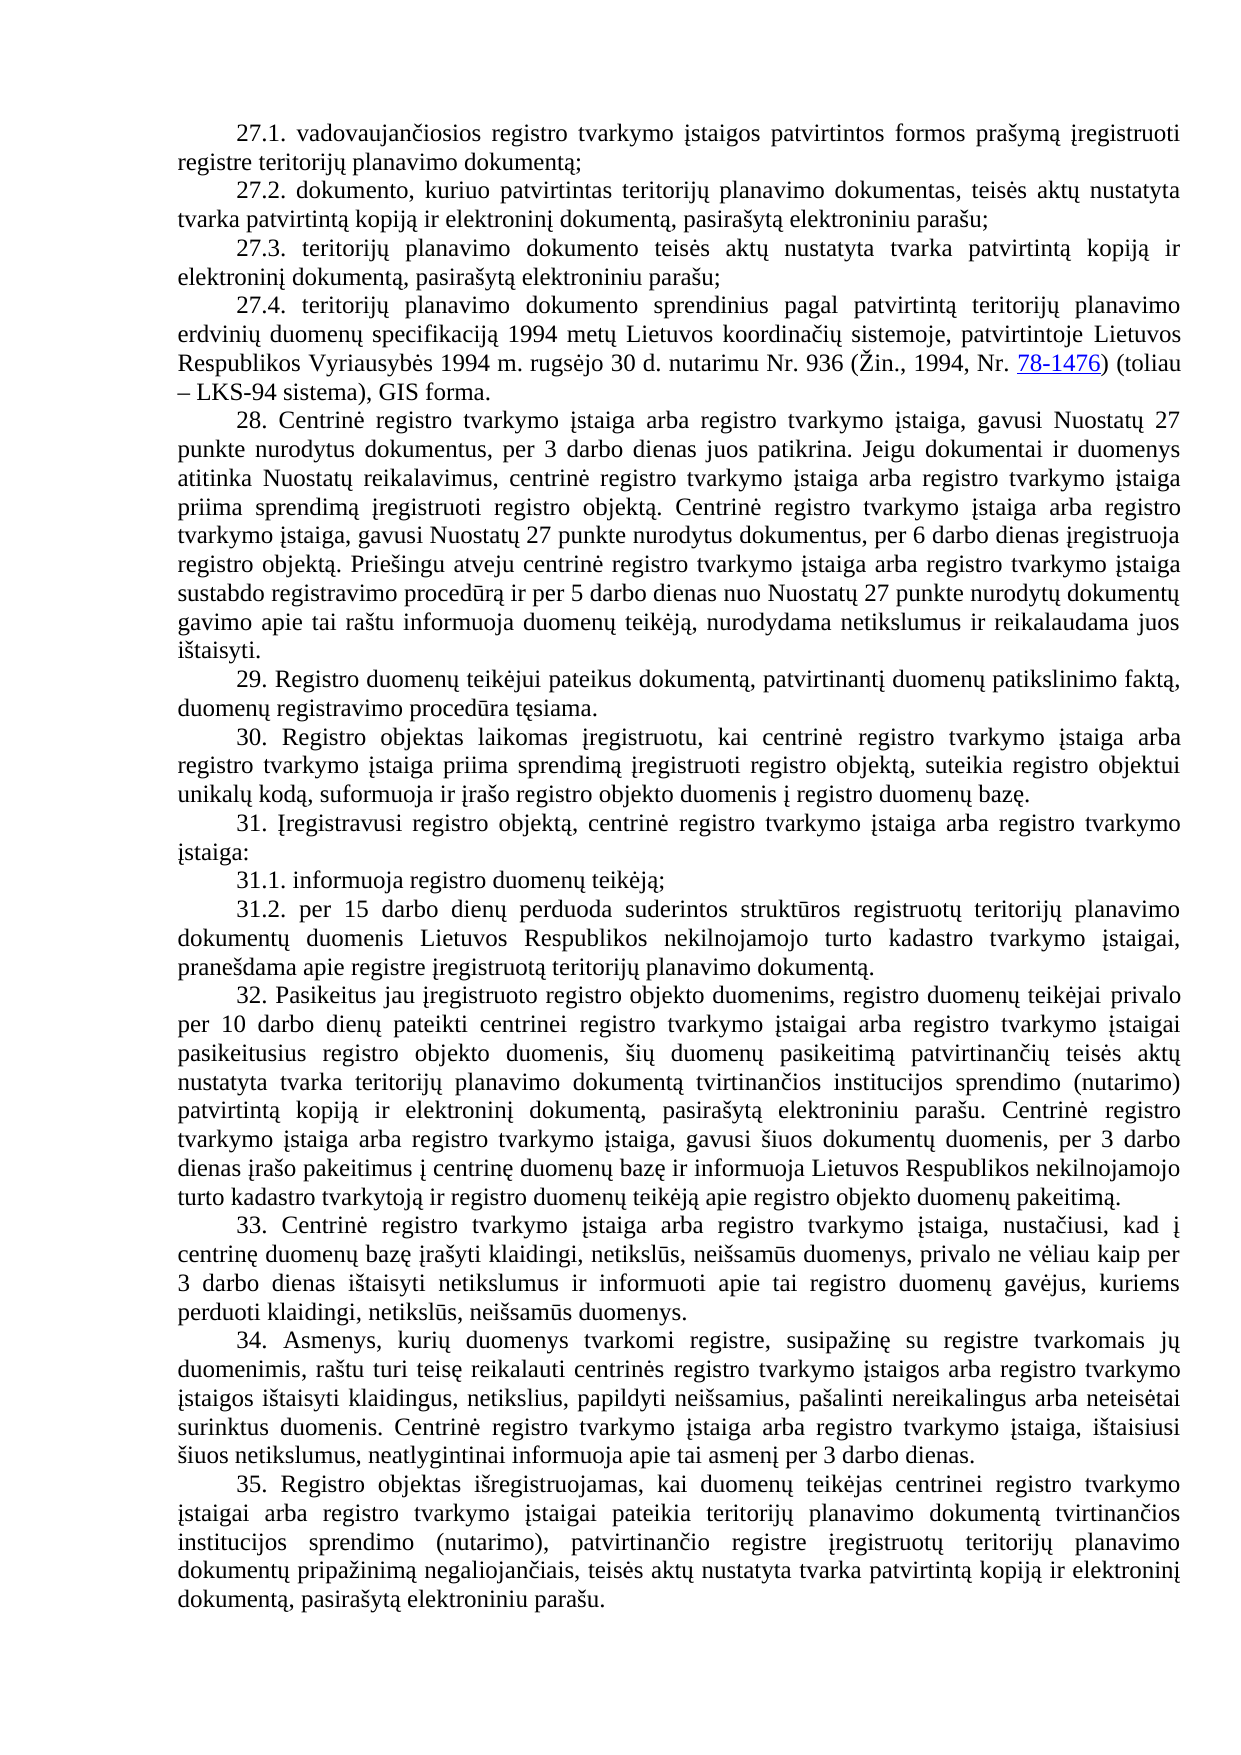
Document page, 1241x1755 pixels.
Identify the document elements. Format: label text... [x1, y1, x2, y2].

text 31.2. per 15 darbo dienų perduoda suderintos struktūros registruotų teritorijų planavimo dokumentų duomenis Lietuvos Respublikos nekilnojamojo turto kadastro tvarkymo įstaigai, pranešdama apie registre įregistruotą teritorijų planavimo dokumentą. [177, 894, 1181, 981]
text 28. Centrinė registro tvarkymo įstaiga arba registro tvarkymo įstaiga, gavusi Nuostatų 27 punkte nurodytus dokumentus, per 3 darbo dienas juos patikrina. Jeigu dokumentai ir duomenys atitinka Nuostatų reikalavimus, centrinė registro tvarkymo įstaiga arba registro tvarkymo įstaiga priima sprendimą įregistruoti registro objektą. Centrinė registro tvarkymo įstaiga arba registro tvarkymo įstaiga, gavusi Nuostatų 27 punkte nurodytus dokumentus, per 6 darbo dienas įregistruoja registro objektą. Priešingu atveju centrinė registro tvarkymo įstaiga arba registro tvarkymo įstaiga sustabdo registravimo procedūrą ir per 5 darbo dienas nuo Nuostatų 27 punkte nurodytų dokumentų gavimo apie tai raštu informuoja duomenų teikėją, nurodydama netikslumus ir reikalaudama juos ištaisyti. [177, 406, 1181, 664]
text 30. Registro objektas laikomas įregistruotu, kai centrinė registro tvarkymo įstaiga arba registro tvarkymo įstaiga priima sprendimą įregistruoti registro objektą, suteikia registro objektui unikalų kodą, suformuoja ir įrašo registro objekto duomenis į registro duomenų bazę. [177, 722, 1181, 808]
text 35. Registro objektas išregistruojamas, kai duomenų teikėjas centrinei registro tvarkymo įstaigai arba registro tvarkymo įstaigai pateikia teritorijų planavimo dokumentą tvirtinančios institucijos sprendimo (nutarimo), patvirtinančio registre įregistruotų teritorijų planavimo dokumentų pripažinimą negaliojančiais, teisės aktų nustatyta tvarka patvirtintą kopiją ir elektroninį dokumentą, pasirašytą elektroniniu parašu. [177, 1469, 1181, 1613]
text 33. Centrinė registro tvarkymo įstaiga arba registro tvarkymo įstaiga, nustačiusi, kad į centrinę duomenų bazę įrašyti klaidingi, netikslūs, neišsamūs duomenys, privalo ne vėliau kaip per 3 darbo dienas ištaisyti netikslumus ir informuoti apie tai registro duomenų gavėjus, kuriems perduoti klaidingi, netikslūs, neišsamūs duomenys. [177, 1211, 1181, 1326]
text 27.4. teritorijų planavimo dokumento sprendinius pagal patvirtintą teritorijų planavimo erdvinių duomenų specifikaciją 1994 metų Lietuvos koordinačių sistemoje, patvirtintoje Lietuvos Respublikos Vyriausybės 1994 m. rugsėjo 30 d. nutarimu Nr. 936 (Žin., 1994, Nr. 78-1476) (toliau – LKS-94 sistema), GIS forma. [177, 291, 1181, 406]
text 27.3. teritorijų planavimo dokumento teisės aktų nustatyta tvarka patvirtintą kopiją ir elektroninį dokumentą, pasirašytą elektroniniu parašu; [177, 233, 1181, 291]
text 32. Pasikeitus jau įregistruoto registro objekto duomenims, registro duomenų teikėjai privalo per 10 darbo dienų pateikti centrinei registro tvarkymo įstaigai arba registro tvarkymo įstaigai pasikeitusius registro objekto duomenis, šių duomenų pasikeitimą patvirtinančių teisės aktų nustatyta tvarka teritorijų planavimo dokumentą tvirtinančios institucijos sprendimo (nutarimo) patvirtintą kopiją ir elektroninį dokumentą, pasirašytą elektroniniu parašu. Centrinė registro tvarkymo įstaiga arba registro tvarkymo įstaiga, gavusi šiuos dokumentų duomenis, per 3 darbo dienas įrašo pakeitimus į centrinę duomenų bazę ir informuoja Lietuvos Respublikos nekilnojamojo turto kadastro tvarkytoją ir registro duomenų teikėją apie registro objekto duomenų pakeitimą. [177, 981, 1181, 1211]
text 27.1. vadovaujančiosios registro tvarkymo įstaigos patvirtintos formos prašymą įregistruoti registre teritorijų planavimo dokumentą; [177, 118, 1181, 176]
text 31.1. informuoja registro duomenų teikėją; [177, 866, 1181, 894]
text 34. Asmenys, kurių duomenys tvarkomi registre, susipažinę su registre tvarkomais jų duomenimis, raštu turi teisę reikalauti centrinės registro tvarkymo įstaigos arba registro tvarkymo įstaigos ištaisyti klaidingus, netikslius, papildyti neišsamius, pašalinti nereikalingus arba neteisėtai surinktus duomenis. Centrinė registro tvarkymo įstaiga arba registro tvarkymo įstaiga, ištaisiusi šiuos netikslumus, neatlygintinai informuoja apie tai asmenį per 3 darbo dienas. [177, 1326, 1181, 1469]
text 31. Įregistravusi registro objektą, centrinė registro tvarkymo įstaiga arba registro tvarkymo įstaiga: [177, 808, 1181, 866]
text 27.2. dokumento, kuriuo patvirtintas teritorijų planavimo dokumentas, teisės aktų nustatyta tvarka patvirtintą kopiją ir elektroninį dokumentą, pasirašytą elektroniniu parašu; [177, 176, 1181, 233]
text 29. Registro duomenų teikėjui pateikus dokumentą, patvirtinantį duomenų patikslinimo faktą, duomenų registravimo procedūra tęsiama. [177, 664, 1181, 722]
